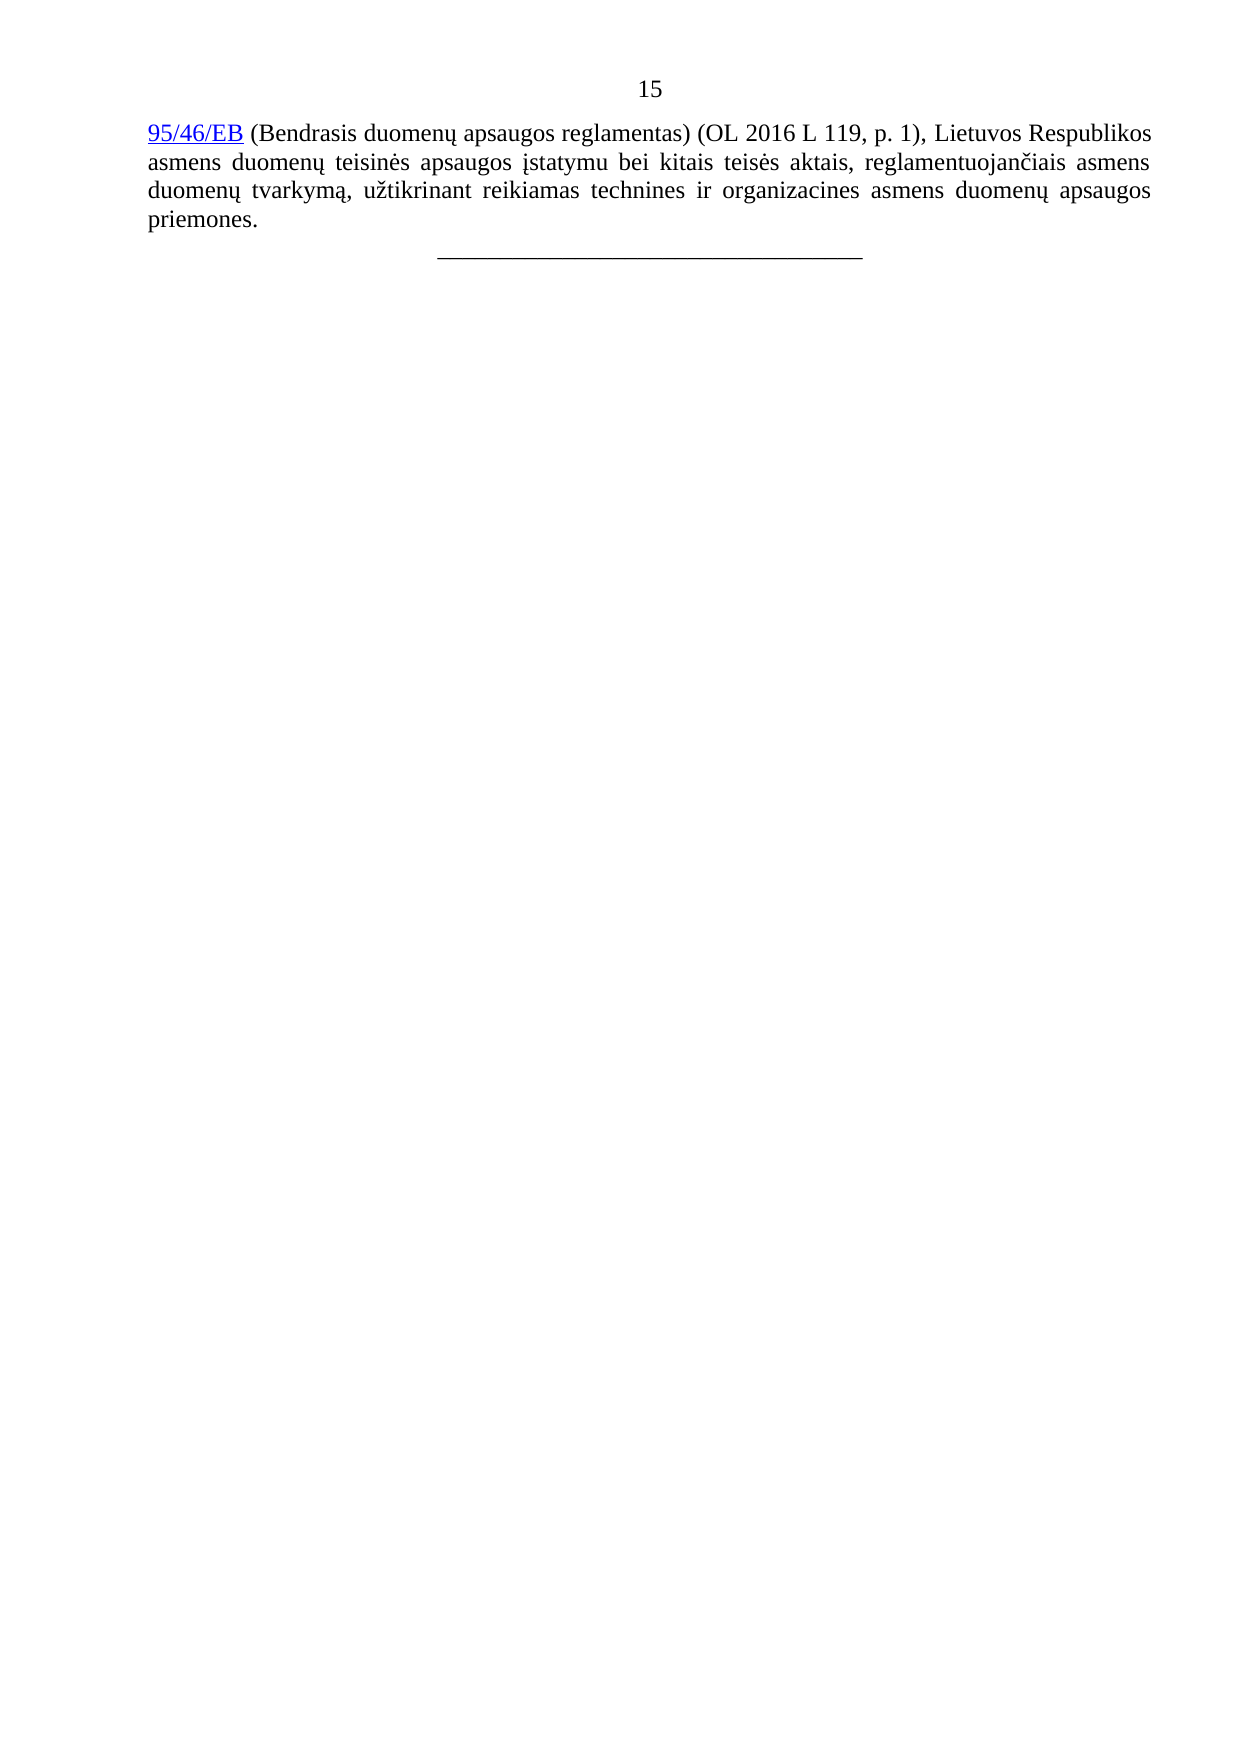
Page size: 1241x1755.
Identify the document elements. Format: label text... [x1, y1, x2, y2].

text 95/46/EB (Bendrasis duomenų apsaugos reglamentas) (OL 2016 L 119, p. 1), Lietuvos Respublikos asmens duomenų teisinės apsaugos įstatymu bei kitais teisės aktais, reglamentuojančiais asmens duomenų tvarkymą, užtikrinant reikiamas technines ir organizacines asmens duomenų apsaugos priemones. [148, 118, 1152, 233]
text __________________________________ [148, 233, 1152, 262]
